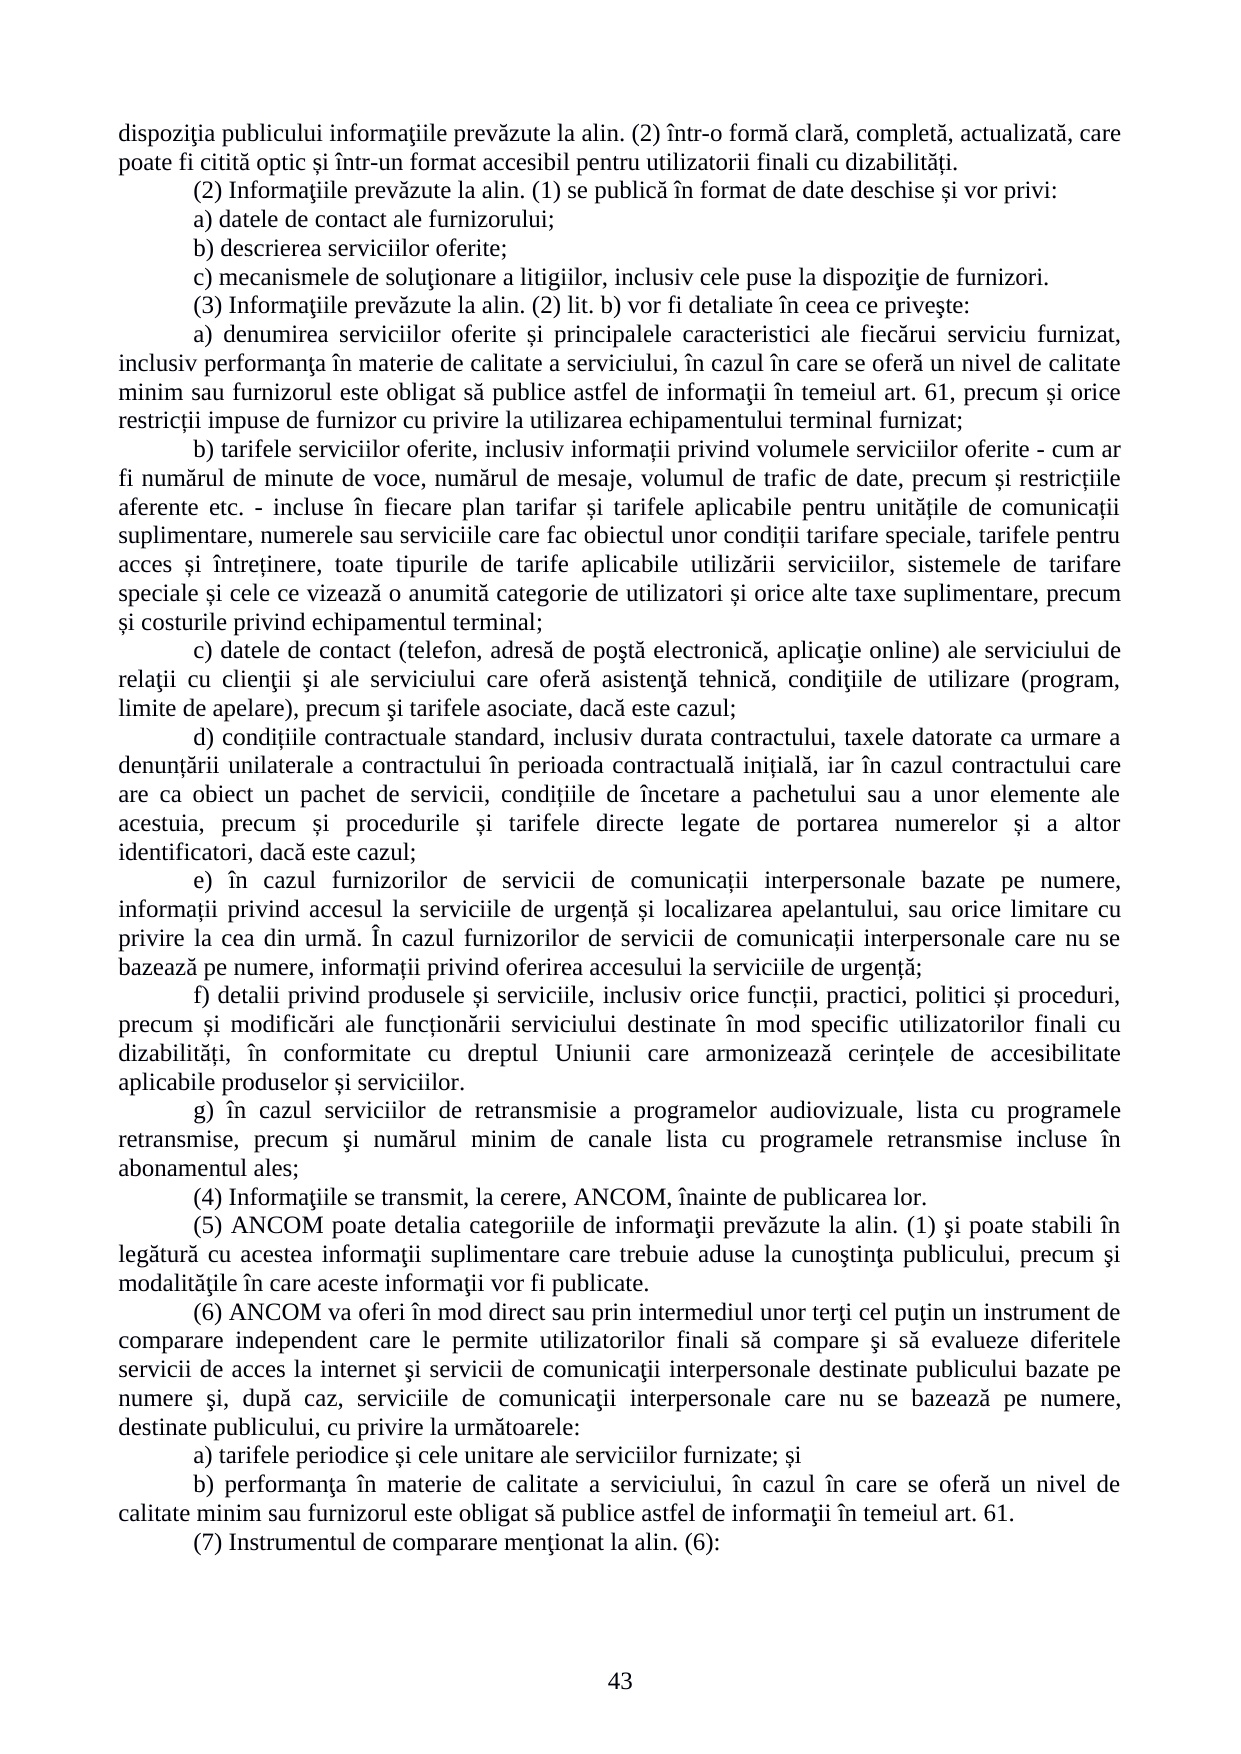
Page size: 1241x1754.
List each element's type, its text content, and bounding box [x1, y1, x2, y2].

text (3) Informaţiile prevăzute la alin. (2) lit. b) vor fi detaliate în ceea ce priveşte: [118, 291, 1122, 319]
text e) în cazul furnizorilor de servicii de comunicații interpersonale bazate pe numere, informații privind accesul la serviciile de urgență și localizarea apelantului, sau orice limitare cu privire la cea din urmă. În cazul furnizorilor de servicii de comunicații interpersonale care nu se bazează pe numere, informații privind oferirea accesului la serviciile de urgență; [118, 866, 1122, 981]
text (4) Informaţiile se transmit, la cerere, ANCOM, înainte de publicarea lor. [118, 1182, 1122, 1211]
text (7) Instrumentul de comparare menţionat la alin. (6): [118, 1527, 1122, 1556]
text c) mecanismele de soluţionare a litigiilor, inclusiv cele puse la dispoziţie de furnizori. [118, 262, 1122, 291]
text (2) Informaţiile prevăzute la alin. (1) se publică în format de date deschise și vor privi: [118, 176, 1122, 204]
text (6) ANCOM va oferi în mod direct sau prin intermediul unor terţi cel puţin un instrument de comparare independent care le permite utilizatorilor finali să compare şi să evalueze diferitele servicii de acces la internet şi servicii de comunicaţii interpersonale destinate publicului bazate pe numere şi, după caz, serviciile de comunicaţii interpersonale care nu se bazează pe numere, destinate publicului, cu privire la următoarele: [118, 1297, 1122, 1441]
text b) descrierea serviciilor oferite; [118, 233, 1122, 262]
text g) în cazul serviciilor de retransmisie a programelor audiovizuale, lista cu programele retransmise, precum şi numărul minim de canale lista cu programele retransmise incluse în abonamentul ales; [118, 1096, 1122, 1182]
text dispoziţia publicului informaţiile prevăzute la alin. (2) într-o formă clară, completă, actualizată, care poate fi citită optic și într-un format accesibil pentru utilizatorii finali cu dizabilități. [118, 118, 1122, 176]
text b) tarifele serviciilor oferite, inclusiv informații privind volumele serviciilor oferite - cum ar fi numărul de minute de voce, numărul de mesaje, volumul de trafic de date, precum și restricțiile aferente etc. - incluse în fiecare plan tarifar și tarifele aplicabile pentru unitățile de comunicații suplimentare, numerele sau serviciile care fac obiectul unor condiții tarifare speciale, tarifele pentru acces și întreținere, toate tipurile de tarife aplicabile utilizării serviciilor, sistemele de tarifare speciale și cele ce vizează o anumită categorie de utilizatori și orice alte taxe suplimentare, precum și costurile privind echipamentul terminal; [118, 434, 1122, 636]
text d) condițiile contractuale standard, inclusiv durata contractului, taxele datorate ca urmare a denunțării unilaterale a contractului în perioada contractuală inițială, iar în cazul contractului care are ca obiect un pachet de servicii, condițiile de încetare a pachetului sau a unor elemente ale acestuia, precum și procedurile și tarifele directe legate de portarea numerelor și a altor identificatori, dacă este cazul; [118, 722, 1122, 866]
text (5) ANCOM poate detalia categoriile de informaţii prevăzute la alin. (1) şi poate stabili în legătură cu acestea informaţii suplimentare care trebuie aduse la cunoştinţa publicului, precum şi modalităţile în care aceste informaţii vor fi publicate. [118, 1211, 1122, 1297]
text a) tarifele periodice și cele unitare ale serviciilor furnizate; și [118, 1441, 1122, 1469]
text a) denumirea serviciilor oferite și principalele caracteristici ale fiecărui serviciu furnizat, inclusiv performanţa în materie de calitate a serviciului, în cazul în care se oferă un nivel de calitate minim sau furnizorul este obligat să publice astfel de informaţii în temeiul art. 61, precum și orice restricții impuse de furnizor cu privire la utilizarea echipamentului terminal furnizat; [118, 319, 1122, 434]
text a) datele de contact ale furnizorului; [118, 204, 1122, 233]
text c) datele de contact (telefon, adresă de poştă electronică, aplicaţie online) ale serviciului de relaţii cu clienţii şi ale serviciului care oferă asistenţă tehnică, condiţiile de utilizare (program, limite de apelare), precum şi tarifele asociate, dacă este cazul; [118, 636, 1122, 722]
text f) detalii privind produsele și serviciile, inclusiv orice funcții, practici, politici și proceduri, precum și modificări ale funcționării serviciului destinate în mod specific utilizatorilor finali cu dizabilități, în conformitate cu dreptul Uniunii care armonizează cerințele de accesibilitate aplicabile produselor și serviciilor. [118, 981, 1122, 1096]
text b) performanţa în materie de calitate a serviciului, în cazul în care se oferă un nivel de calitate minim sau furnizorul este obligat să publice astfel de informaţii în temeiul art. 61. [118, 1469, 1122, 1527]
